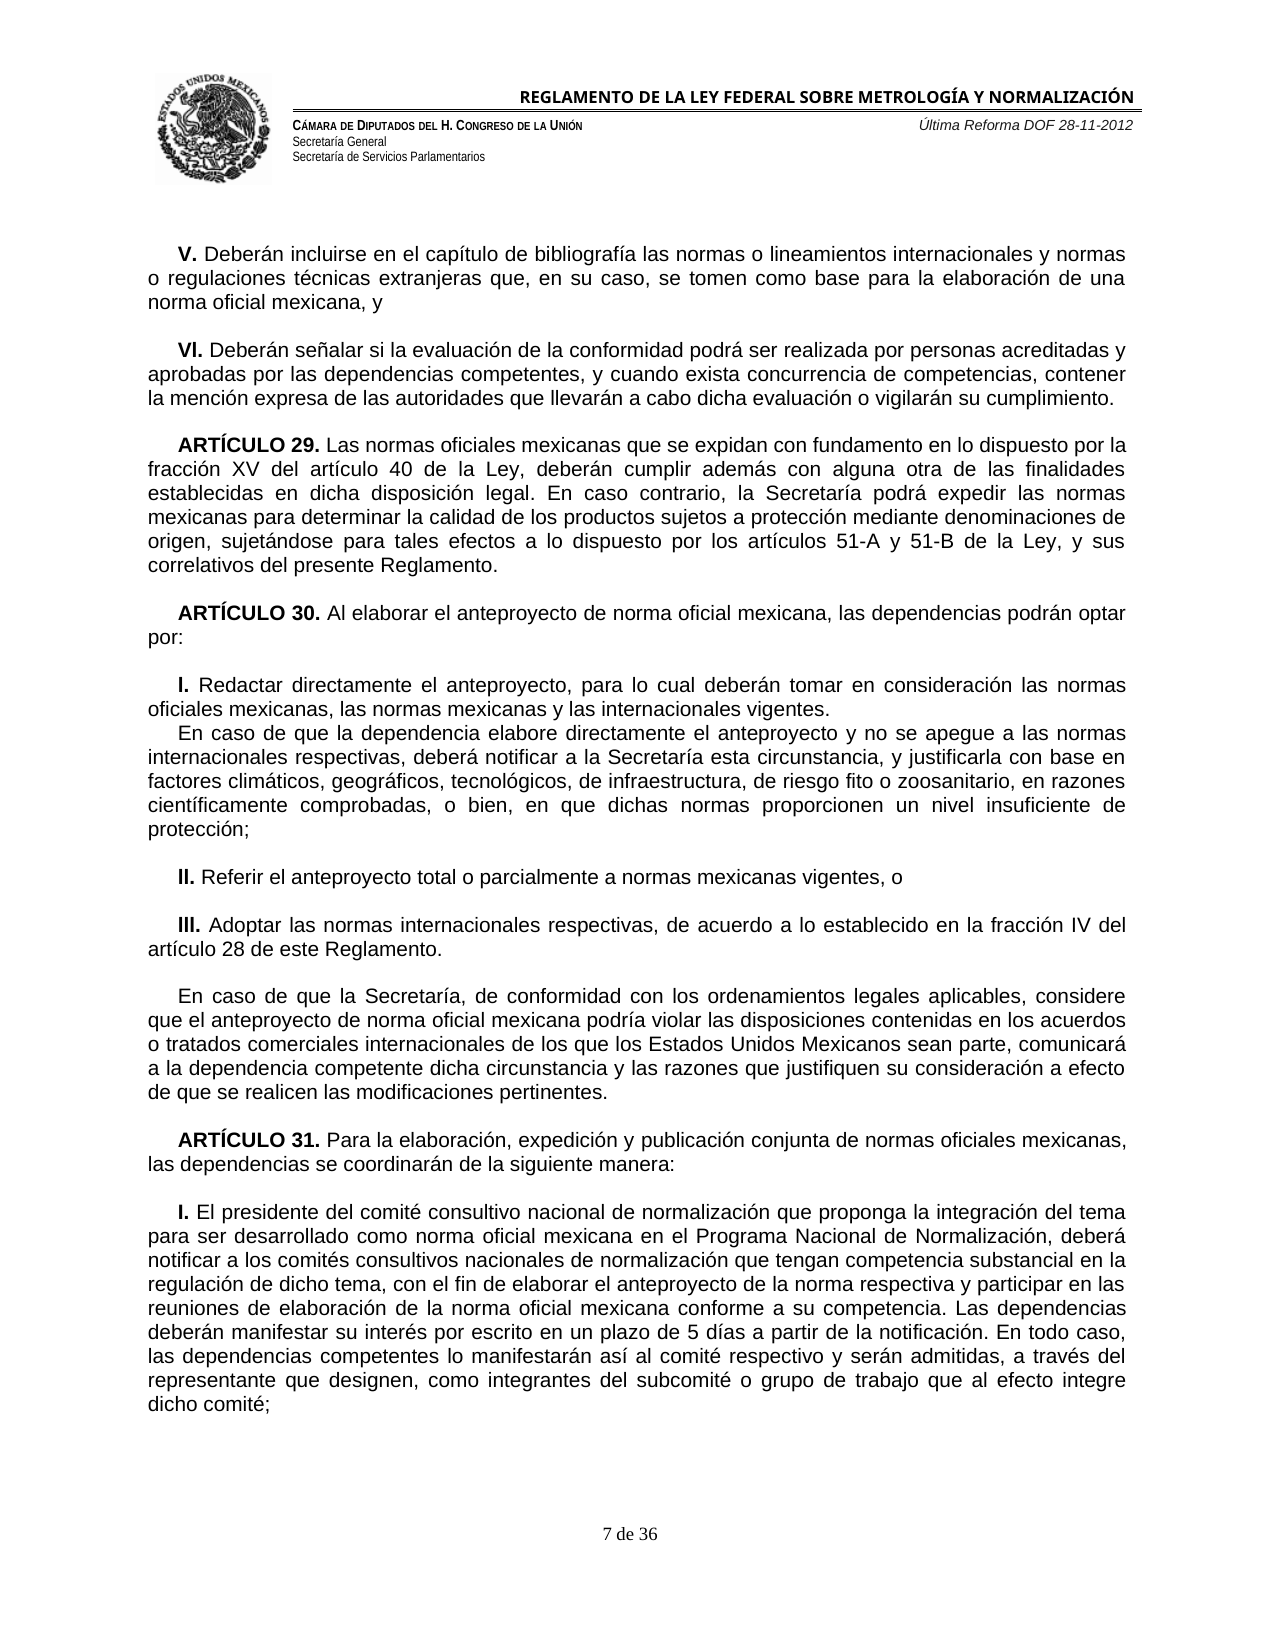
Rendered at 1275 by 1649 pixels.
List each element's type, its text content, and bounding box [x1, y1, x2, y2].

text ARTÍCULO 30. Al elaborar el anteproyecto de norma oficial mexicana, las dependencias podrán optar por: [148, 601, 1127, 649]
text Vl. Deberán señalar si la evaluación de la conformidad podrá ser realizada por personas acreditadas y aprobadas por las dependencias competentes, y cuando exista concurrencia de competencias, contener la mención expresa de las autoridades que llevarán a cabo dicha evaluación o vigilarán su cumplimiento. [148, 337, 1127, 409]
text V. Deberán incluirse en el capítulo de bibliografía las normas o lineamientos internacionales y normas o regulaciones técnicas extranjeras que, en su caso, se tomen como base para la elaboración de una norma oficial mexicana, y [148, 242, 1127, 313]
text ARTÍCULO 31. Para la elaboración, expedición y publicación conjunta de normas oficiales mexicanas, las dependencias se coordinarán de la siguiente manera: [148, 1128, 1127, 1176]
text En caso de que la dependencia elabore directamente el anteproyecto y no se apegue a las normas internacionales respectivas, deberá notificar a la Secretaría esta circunstancia, y justificarla con base en factores climáticos, geográficos, tecnológicos, de infraestructura, de riesgo fito o zoosanitario, en razones científicamente comprobadas, o bien, en que dichas normas proporcionen un nivel insuficiente de protección; [148, 721, 1127, 841]
text ll. Referir el anteproyecto total o parcialmente a normas mexicanas vigentes, o [148, 864, 1127, 888]
text ARTÍCULO 29. Las normas oficiales mexicanas que se expidan con fundamento en lo dispuesto por la fracción XV del artículo 40 de la Ley, deberán cumplir además con alguna otra de las finalidades establecidas en dicha disposición legal. En caso contrario, la Secretaría podrá expedir las normas mexicanas para determinar la calidad de los productos sujetos a protección mediante denominaciones de origen, sujetándose para tales efectos a lo dispuesto por los artículos 51-A y 51-B de la Ley, y sus correlativos del presente Reglamento. [148, 433, 1127, 577]
text I. El presidente del comité consultivo nacional de normalización que proponga la integración del tema para ser desarrollado como norma oficial mexicana en el Programa Nacional de Normalización, deberá notificar a los comités consultivos nacionales de normalización que tengan competencia substancial en la regulación de dicho tema, con el fin de elaborar el anteproyecto de la norma respectiva y participar en las reuniones de elaboración de la norma oficial mexicana conforme a su competencia. Las dependencias deberán manifestar su interés por escrito en un plazo de 5 días a partir de la notificación. En todo caso, las dependencias competentes lo manifestarán así al comité respectivo y serán admitidas, a través del representante que designen, como integrantes del subcomité o grupo de trabajo que al efecto integre dicho comité; [148, 1200, 1127, 1416]
text En caso de que la Secretaría, de conformidad con los ordenamientos legales aplicables, considere que el anteproyecto de norma oficial mexicana podría violar las disposiciones contenidas en los acuerdos o tratados comerciales internacionales de los que los Estados Unidos Mexicanos sean parte, comunicará a la dependencia competente dicha circunstancia y las razones que justifiquen su consideración a efecto de que se realicen las modificaciones pertinentes. [148, 984, 1127, 1104]
text lll. Adoptar las normas internacionales respectivas, de acuerdo a lo establecido en la fracción IV del artículo 28 de este Reglamento. [148, 912, 1127, 960]
text l. Redactar directamente el anteproyecto, para lo cual deberán tomar en consideración las normas oficiales mexicanas, las normas mexicanas y las internacionales vigentes. [148, 673, 1127, 721]
